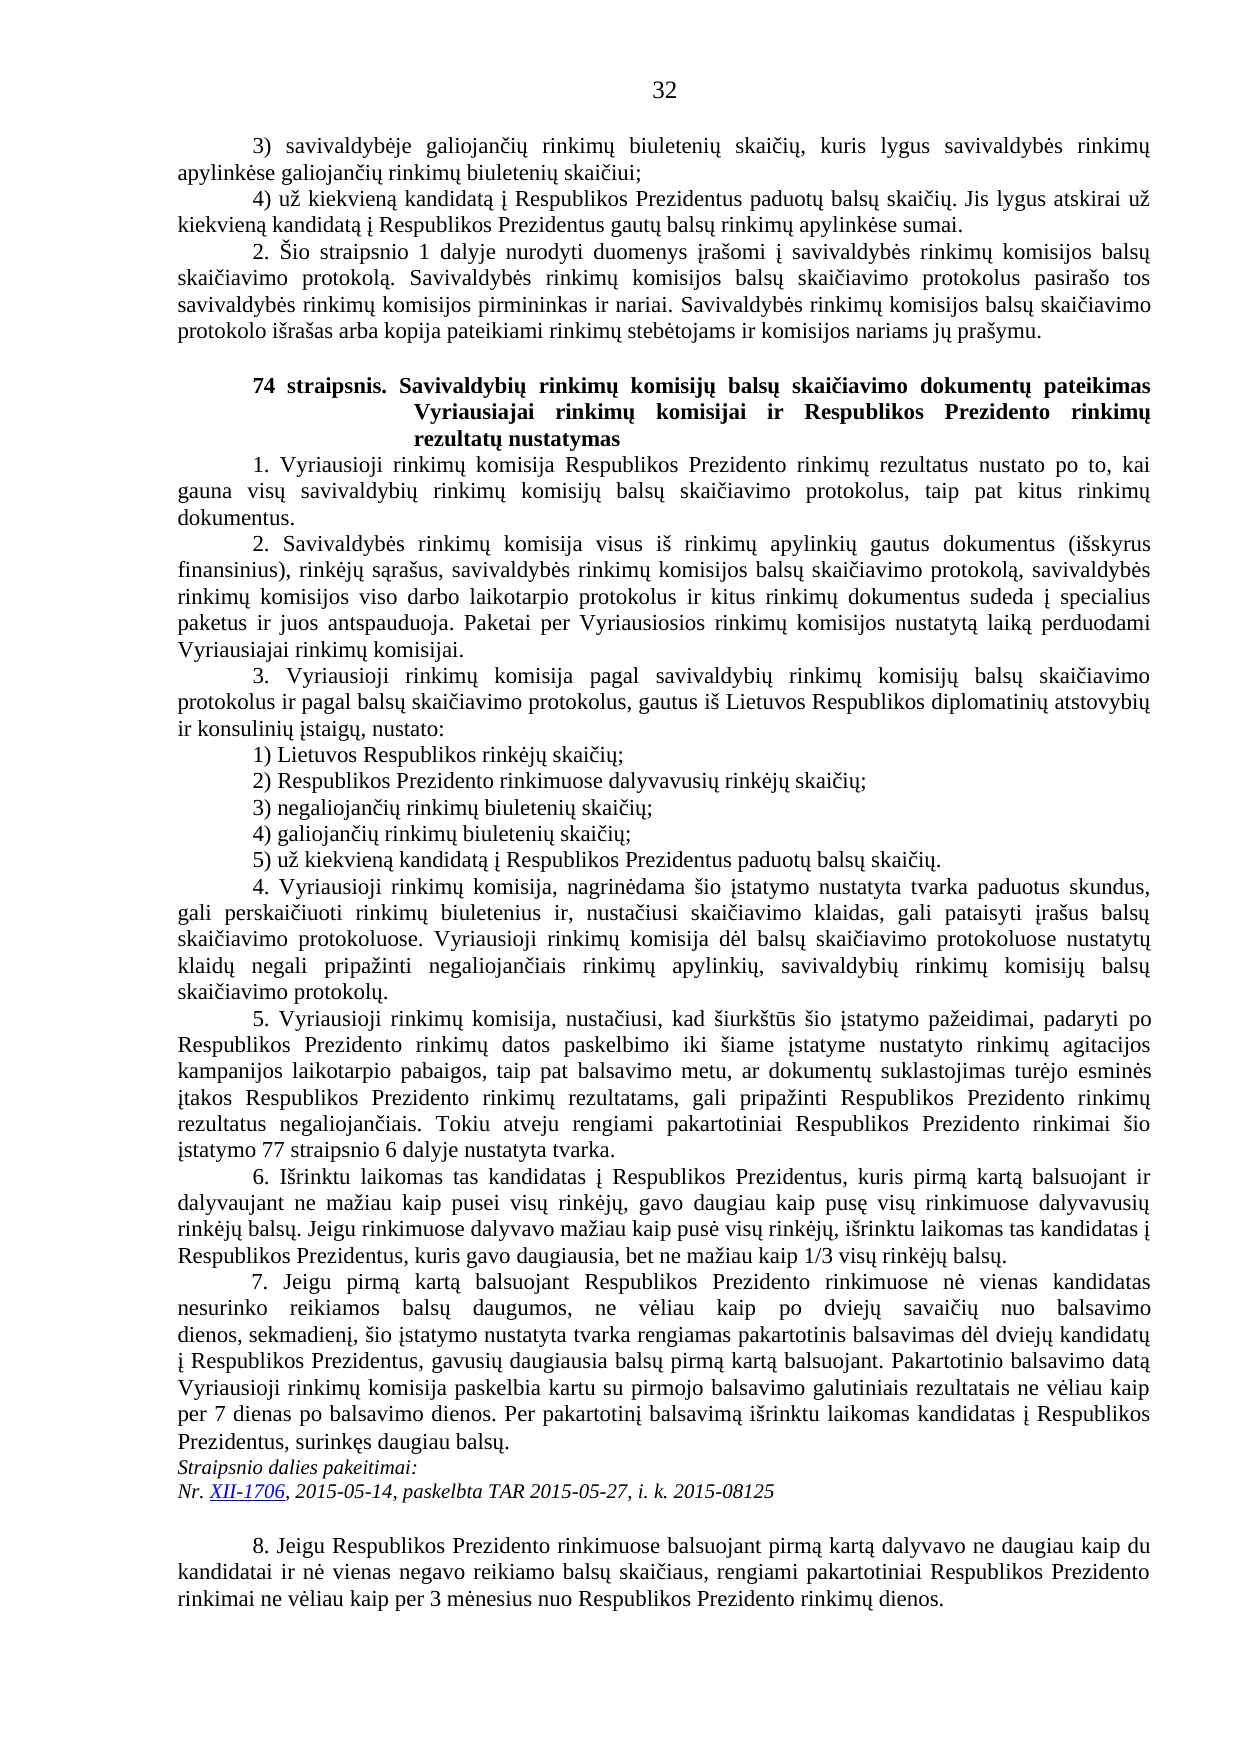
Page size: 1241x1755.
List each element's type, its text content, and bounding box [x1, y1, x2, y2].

text 4) už kiekvieną kandidatą į Respublikos Prezidentus paduotų balsų skaičių. Jis lygus atskirai už kiekvieną kandidatą į Respublikos Prezidentus gautų balsų rinkimų apylinkėse sumai. [177, 185, 1152, 238]
text 74 straipsnis. Savivaldybių rinkimų komisijų balsų skaičiavimo dokumentų pateikimas Vyriausiajai rinkimų komisijai ir Respublikos Prezidento rinkimų rezultatų nustatymas [252, 372, 1152, 451]
text 5) už kiekvieną kandidatą į Respublikos Prezidentus paduotų balsų skaičių. [177, 846, 1152, 873]
text 2. Šio straipsnio 1 dalyje nurodyti duomenys įrašomi į savivaldybės rinkimų komisijos balsų skaičiavimo protokolą. Savivaldybės rinkimų komisijos balsų skaičiavimo protokolus pasirašo tos savivaldybės rinkimų komisijos pirmininkas ir nariai. Savivaldybės rinkimų komisijos balsų skaičiavimo protokolo išrašas arba kopija pateikiami rinkimų stebėtojams ir komisijos nariams jų prašymu. [177, 238, 1152, 343]
text 3) savivaldybėje galiojančių rinkimų biuletenių skaičių, kuris lygus savivaldybės rinkimų apylinkėse galiojančių rinkimų biuletenių skaičiui; [177, 132, 1152, 185]
text Straipsnio dalies pakeitimai: [177, 1455, 1152, 1479]
text 6. Išrinktu laikomas tas kandidatas į Respublikos Prezidentus, kuris pirmą kartą balsuojant ir dalyvaujant ne mažiau kaip pusei visų rinkėjų, gavo daugiau kaip pusę visų rinkimuose dalyvavusių rinkėjų balsų. Jeigu rinkimuose dalyvavo mažiau kaip pusė visų rinkėjų, išrinktu laikomas tas kandidatas į Respublikos Prezidentus, kuris gavo daugiausia, bet ne mažiau kaip 1/3 visų rinkėjų balsų. [177, 1163, 1152, 1268]
text 3) negaliojančių rinkimų biuletenių skaičių; [177, 794, 1152, 820]
text 2) Respublikos Prezidento rinkimuose dalyvavusių rinkėjų skaičių; [177, 767, 1152, 794]
text 4. Vyriausioji rinkimų komisija, nagrinėdama šio įstatymo nustatyta tvarka paduotus skundus, gali perskaičiuoti rinkimų biuletenius ir, nustačiusi skaičiavimo klaidas, gali pataisyti įrašus balsų skaičiavimo protokoluose. Vyriausioji rinkimų komisija dėl balsų skaičiavimo protokoluose nustatytų klaidų negali pripažinti negaliojančiais rinkimų apylinkių, savivaldybių rinkimų komisijų balsų skaičiavimo protokolų. [177, 873, 1152, 1004]
text 1) Lietuvos Respublikos rinkėjų skaičių; [177, 741, 1152, 767]
text 7. Jeigu pirmą kartą balsuojant Respublikos Prezidento rinkimuose nė vienas kandidatas nesurinko reikiamos balsų daugumos, ne vėliau kaip po dviejų savaičių nuo balsavimo dienos, sekmadienį, šio įstatymo nustatyta tvarka rengiamas pakartotinis balsavimas dėl dviejų kandidatų į Respublikos Prezidentus, gavusių daugiausia balsų pirmą kartą balsuojant. Pakartotinio balsavimo datą Vyriausioji rinkimų komisija paskelbia kartu su pirmojo balsavimo galutiniais rezultatais ne vėliau kaip per 7 dienas po balsavimo dienos. Per pakartotinį balsavimą išrinktu laikomas kandidatas į Respublikos Prezidentus, surinkęs daugiau balsų. [177, 1268, 1152, 1455]
text 5. Vyriausioji rinkimų komisija, nustačiusi, kad šiurkštūs šio įstatymo pažeidimai, padaryti po Respublikos Prezidento rinkimų datos paskelbimo iki šiame įstatyme nustatyto rinkimų agitacijos kampanijos laikotarpio pabaigos, taip pat balsavimo metu, ar dokumentų suklastojimas turėjo esminės įtakos Respublikos Prezidento rinkimų rezultatams, gali pripažinti Respublikos Prezidento rinkimų rezultatus negaliojančiais. Tokiu atveju rengiami pakartotiniai Respublikos Prezidento rinkimai šio įstatymo 77 straipsnio 6 dalyje nustatyta tvarka. [177, 1004, 1152, 1163]
text 8. Jeigu Respublikos Prezidento rinkimuose balsuojant pirmą kartą dalyvavo ne daugiau kaip du kandidatai ir nė vienas negavo reikiamo balsų skaičiaus, rengiami pakartotiniai Respublikos Prezidento rinkimai ne vėliau kaip per 3 mėnesius nuo Respublikos Prezidento rinkimų dienos. [177, 1532, 1152, 1611]
text 2. Savivaldybės rinkimų komisija visus iš rinkimų apylinkių gautus dokumentus (išskyrus finansinius), rinkėjų sąrašus, savivaldybės rinkimų komisijos balsų skaičiavimo protokolą, savivaldybės rinkimų komisijos viso darbo laikotarpio protokolus ir kitus rinkimų dokumentus sudeda į specialius paketus ir juos antspauduoja. Paketai per Vyriausiosios rinkimų komisijos nustatytą laiką perduodami Vyriausiajai rinkimų komisijai. [177, 530, 1152, 662]
text 3. Vyriausioji rinkimų komisija pagal savivaldybių rinkimų komisijų balsų skaičiavimo protokolus ir pagal balsų skaičiavimo protokolus, gautus iš Lietuvos Respublikos diplomatinių atstovybių ir konsulinių įstaigų, nustato: [177, 662, 1152, 741]
text 1. Vyriausioji rinkimų komisija Respublikos Prezidento rinkimų rezultatus nustato po to, kai gauna visų savivaldybių rinkimų komisijų balsų skaičiavimo protokolus, taip pat kitus rinkimų dokumentus. [177, 451, 1152, 530]
text 4) galiojančių rinkimų biuletenių skaičių; [177, 820, 1152, 846]
text Nr. XII-1706, 2015-05-14, paskelbta TAR 2015-05-27, i. k. 2015-08125 [177, 1479, 1152, 1503]
